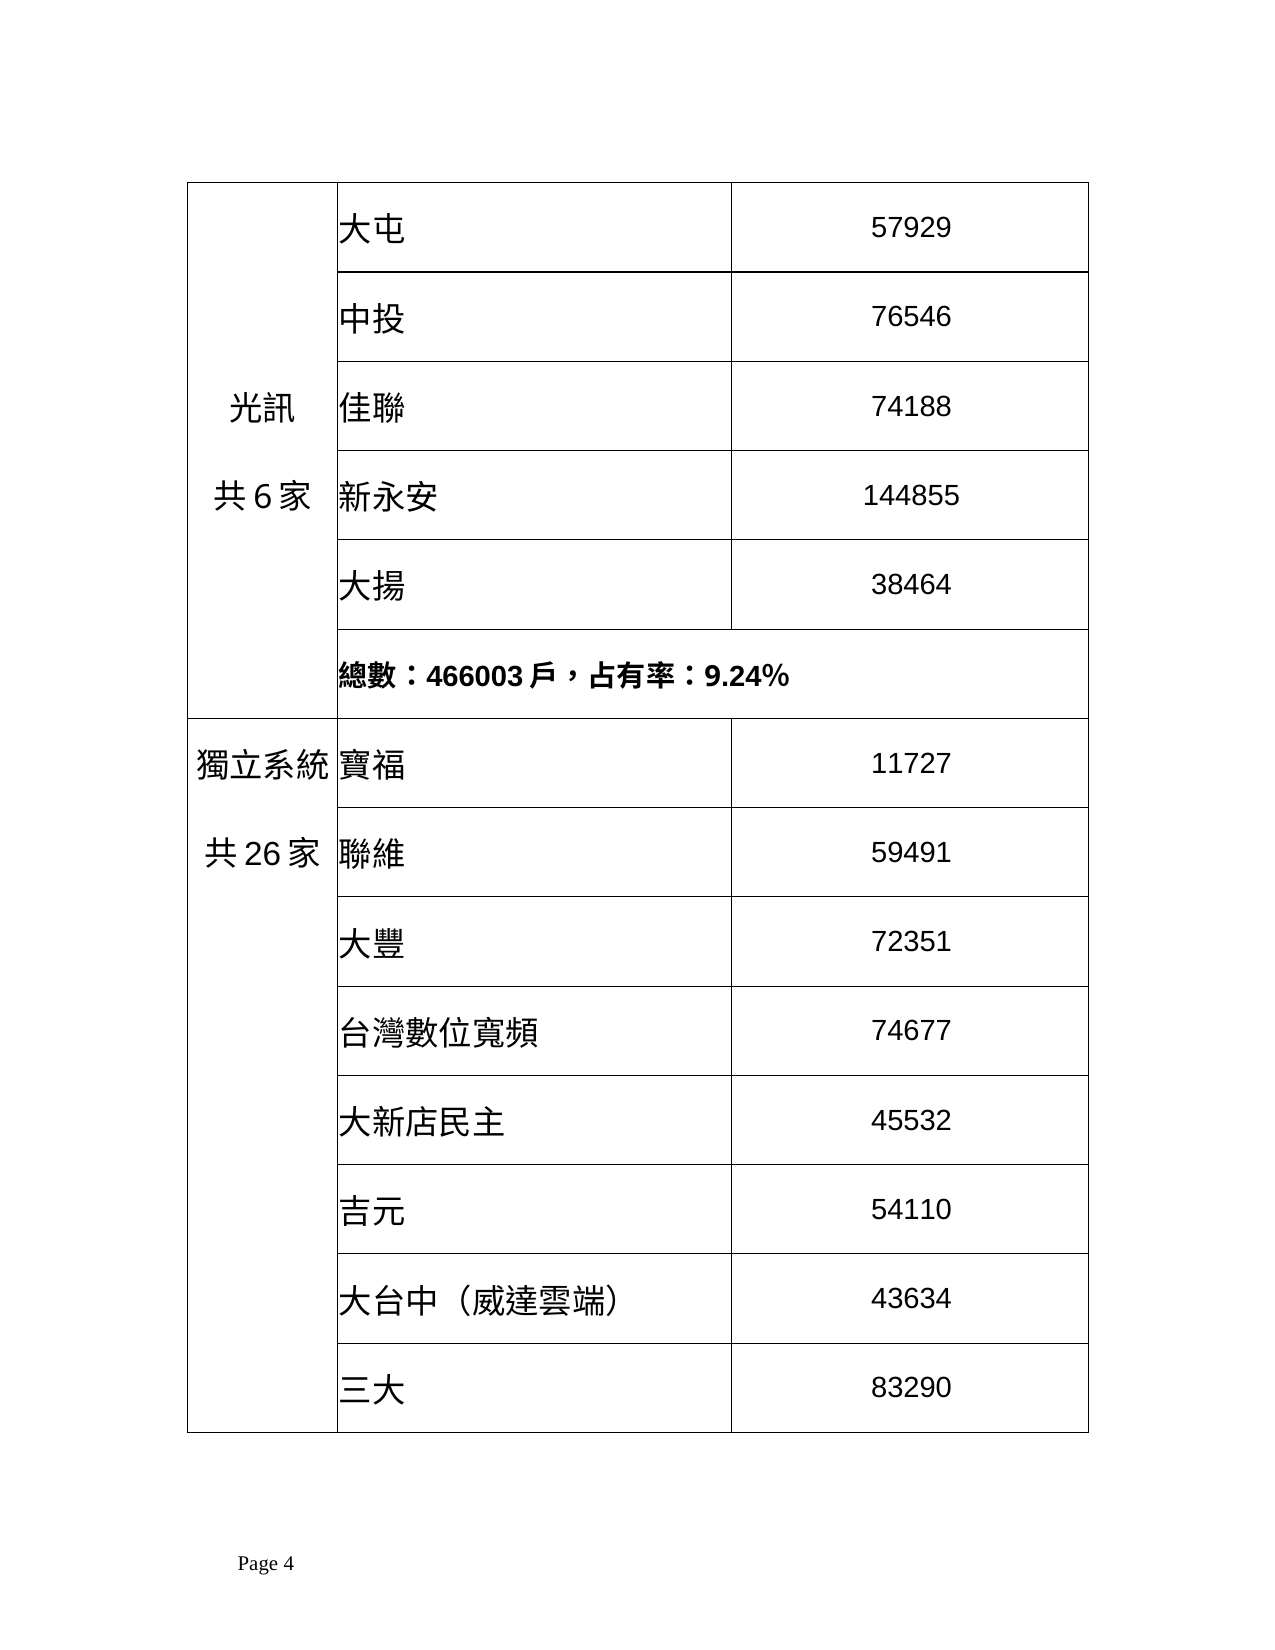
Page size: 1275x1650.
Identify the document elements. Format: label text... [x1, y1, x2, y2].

table_cell 72351 [732, 897, 1088, 986]
table_cell 台灣數位寬頻 [338, 987, 731, 1075]
table_cell 光訊 共6家 [188, 183, 337, 718]
table_cell 總數：466003戶，占有率：9.24％ [338, 630, 1088, 718]
table_cell 大揚 [338, 540, 731, 628]
table_cell 新永安 [338, 451, 731, 539]
table_cell 大新店民主 [338, 1076, 731, 1164]
table_cell 83290 [732, 1344, 1088, 1432]
table_cell 11727 [732, 719, 1088, 807]
table_cell 144855 [732, 451, 1088, 539]
table_cell 74677 [732, 987, 1088, 1075]
table_cell 聯維 [338, 808, 731, 896]
table_cell 大台中（威達雲端） [338, 1254, 731, 1343]
table_cell 寶福 [338, 719, 731, 807]
table_cell 54110 [732, 1165, 1088, 1253]
table_cell 74188 [732, 362, 1088, 450]
table_cell 57929 [732, 183, 1088, 271]
table_cell 76546 [732, 273, 1088, 361]
table_cell 獨立系統 共26家 [188, 719, 337, 1432]
table_cell 佳聯 [338, 362, 731, 450]
table_cell 大豐 [338, 897, 731, 986]
table_cell 中投 [338, 273, 731, 361]
table_cell 45532 [732, 1076, 1088, 1164]
table_cell 大屯 [338, 183, 731, 271]
table_cell 三大 [338, 1344, 731, 1432]
table_cell 43634 [732, 1254, 1088, 1343]
table_cell 吉元 [338, 1165, 731, 1253]
table_cell 38464 [732, 540, 1088, 628]
table_cell 59491 [732, 808, 1088, 896]
